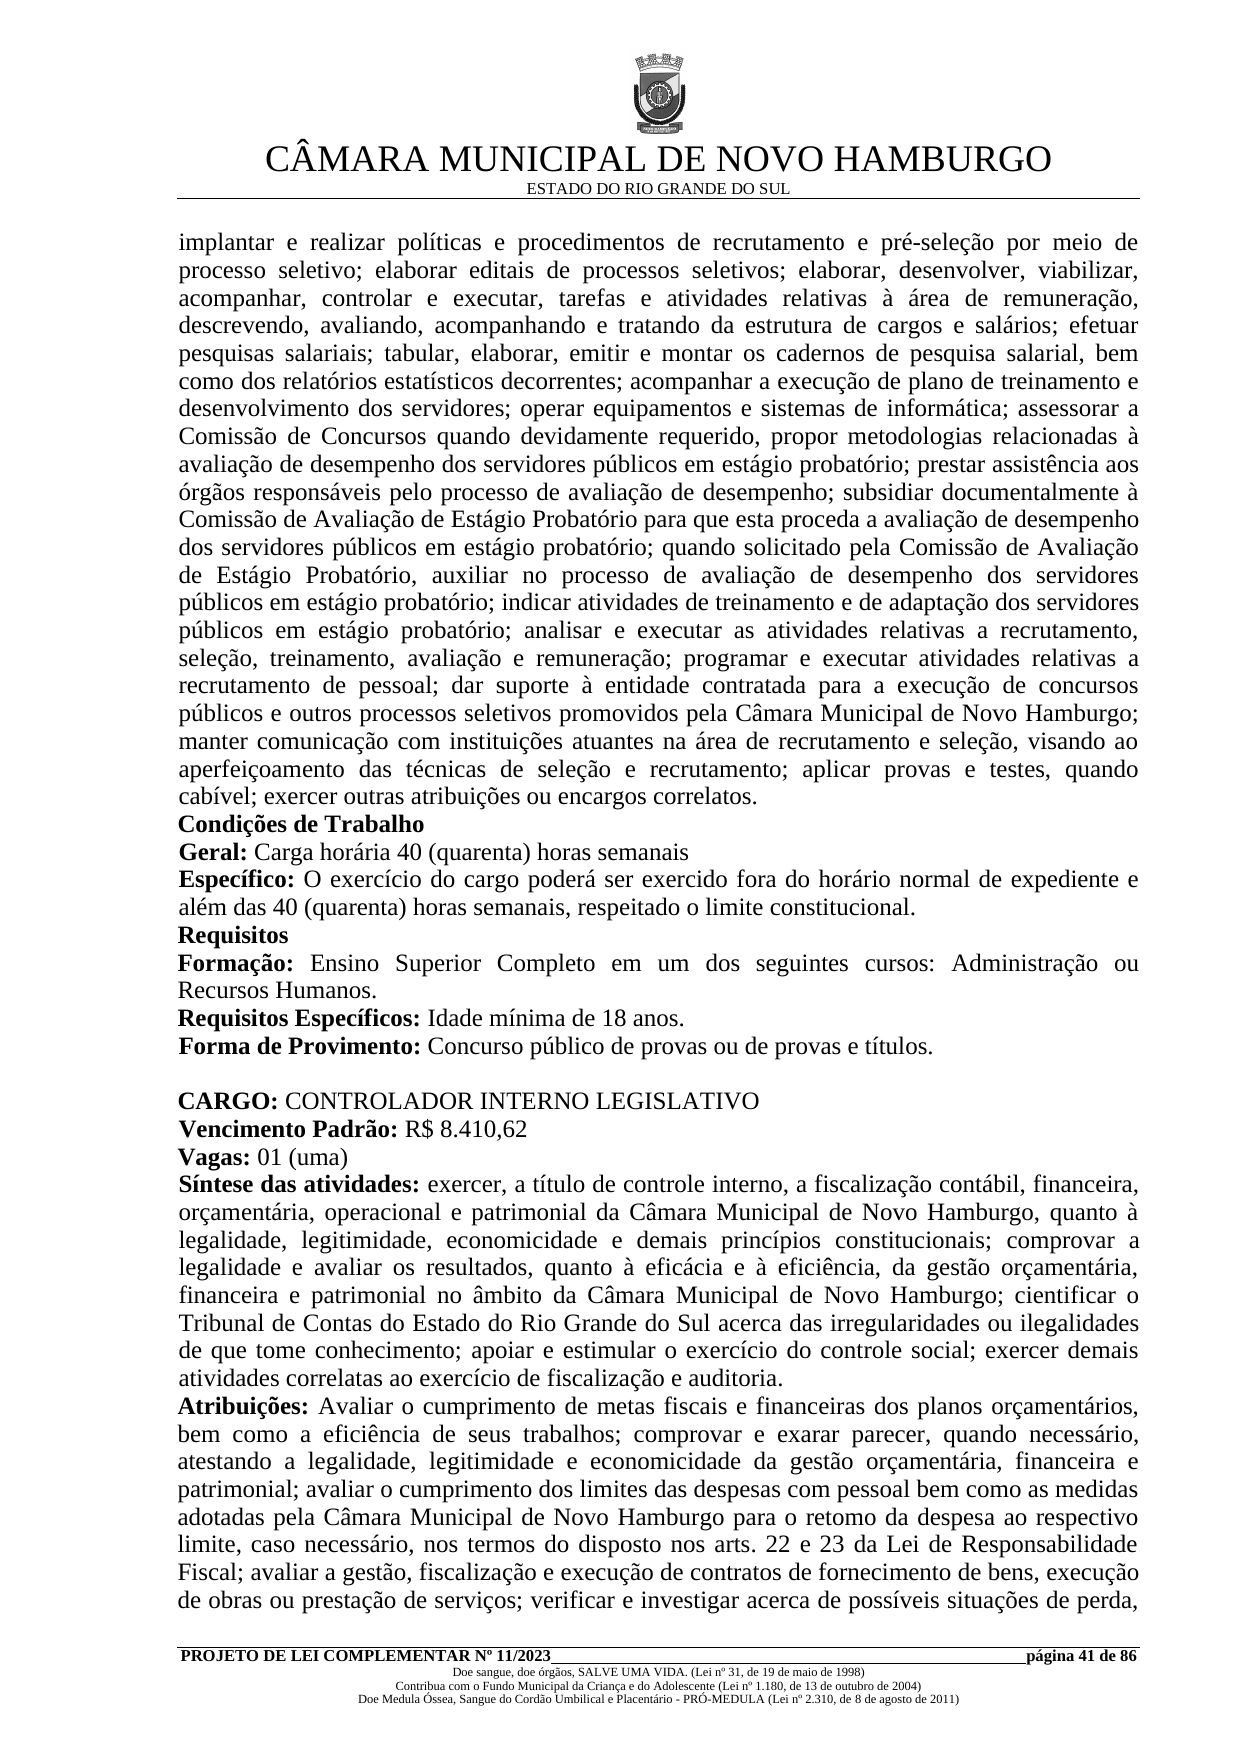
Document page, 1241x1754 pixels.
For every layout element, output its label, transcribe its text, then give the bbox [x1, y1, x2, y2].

text Formação: Ensino Superior Completo em um dos seguintes cursos: Administração ou Recursos Humanos. [177, 949, 1140, 1004]
text Vagas: 01 (uma) [177, 1143, 1140, 1170]
text Geral: Carga horária 40 (quarenta) horas semanais [178, 838, 1140, 866]
text CARGO: CONTROLADOR INTERNO LEGISLATIVO [177, 1087, 1140, 1115]
text Condições de Trabalho [177, 810, 1140, 838]
text Forma de Provimento: Concurso público de provas ou de provas e títulos. [178, 1032, 1140, 1059]
text Vencimento Padrão: R$ 8.410,62 [178, 1115, 1140, 1143]
text Requisitos Específicos: Idade mínima de 18 anos. [177, 1004, 1140, 1032]
text Específico: O exercício do cargo poderá ser exercido fora do horário normal de expediente e além das 40 (quarenta) horas semanais, respeitado o limite constitucional. [178, 866, 1140, 921]
text Requisitos [177, 921, 1140, 949]
text Síntese das atividades: exercer, a título de controle interno, a fiscalização contábil, financeira, orçamentária, operacional e patrimonial da Câmara Municipal de Novo Hamburgo, quanto à legalidade, legitimidade, economicidade e demais princípios constitucionais; comprovar a legalidade e avaliar os resultados, quanto à eficácia e à eficiência, da gestão orçamentária, financeira e patrimonial no âmbito da Câmara Municipal de Novo Hamburgo; cientificar o Tribunal de Contas do Estado do Rio Grande do Sul acerca das irregularidades ou ilegalidades de que tome conhecimento; apoiar e estimular o exercício do controle social; exercer demais atividades correlatas ao exercício de fiscalização e auditoria. [178, 1170, 1140, 1392]
text Atribuições: Avaliar o cumprimento de metas fiscais e financeiras dos planos orçamentários, bem como a eficiência de seus trabalhos; comprovar e exarar parecer, quando necessário, atestando a legalidade, legitimidade e economicidade da gestão orçamentária, financeira e patrimonial; avaliar o cumprimento dos limites das despesas com pessoal bem como as medidas adotadas pela Câmara Municipal de Novo Hamburgo para o retomo da despesa ao respectivo limite, caso necessário, nos termos do disposto nos arts. 22 e 23 da Lei de Responsabilidade Fiscal; avaliar a gestão, fiscalização e execução de contratos de fornecimento de bens, execução de obras ou prestação de serviços; verificar e investigar acerca de possíveis situações de perda, [177, 1392, 1140, 1614]
text implantar e realizar políticas e procedimentos de recrutamento e pré-seleção por meio de processo seletivo; elaborar editais de processos seletivos; elaborar, desenvolver, viabilizar, acompanhar, controlar e executar, tarefas e atividades relativas à área de remuneração, descrevendo, avaliando, acompanhando e tratando da estrutura de cargos e salários; efetuar pesquisas salariais; tabular, elaborar, emitir e montar os cadernos de pesquisa salarial, bem como dos relatórios estatísticos decorrentes; acompanhar a execução de plano de treinamento e desenvolvimento dos servidores; operar equipamentos e sistemas de informática; assessorar a Comissão de Concursos quando devidamente requerido, propor metodologias relacionadas à avaliação de desempenho dos servidores públicos em estágio probatório; prestar assistência aos órgãos responsáveis pelo processo de avaliação de desempenho; subsidiar documentalmente à Comissão de Avaliação de Estágio Probatório para que esta proceda a avaliação de desempenho dos servidores públicos em estágio probatório; quando solicitado pela Comissão de Avaliação de Estágio Probatório, auxiliar no processo de avaliação de desempenho dos servidores públicos em estágio probatório; indicar atividades de treinamento e de adaptação dos servidores públicos em estágio probatório; analisar e executar as atividades relativas a recrutamento, seleção, treinamento, avaliação e remuneração; programar e executar atividades relativas a recrutamento de pessoal; dar suporte à entidade contratada para a execução de concursos públicos e outros processos seletivos promovidos pela Câmara Municipal de Novo Hamburgo; manter comunicação com instituições atuantes na área de recrutamento e seleção, visando ao aperfeiçoamento das técnicas de seleção e recrutamento; aplicar provas e testes, quando cabível; exercer outras atribuições ou encargos correlatos. [178, 228, 1140, 810]
